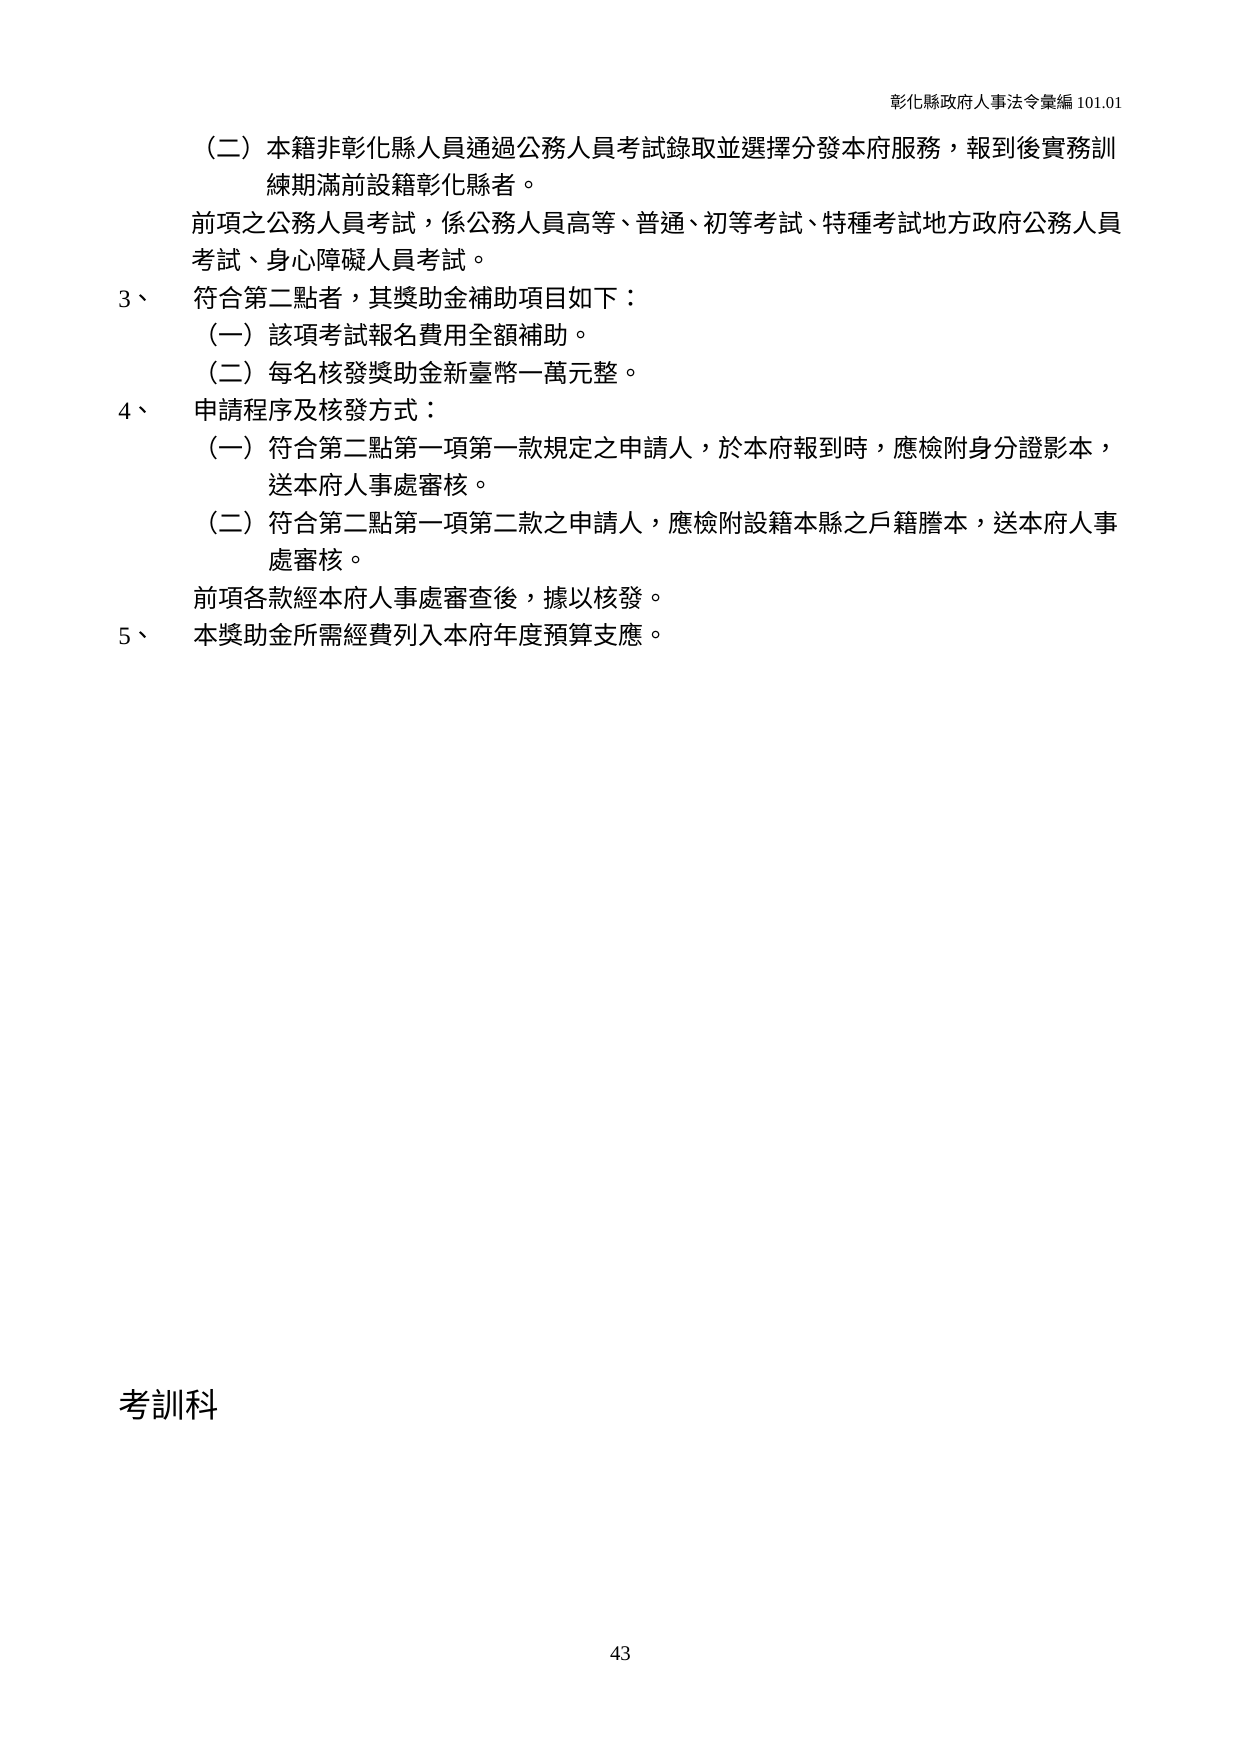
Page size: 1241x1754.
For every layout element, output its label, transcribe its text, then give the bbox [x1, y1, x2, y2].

text 前項各款經本府人事處審查後，據以核發。 [193, 577, 1122, 615]
text （二）每名核發獎助金新臺幣一萬元整。 [118, 352, 1122, 390]
text （二）符合第二點第一項第二款之申請人，應檢附設籍本縣之戶籍謄本，送本府人事處審核。 [193, 502, 1122, 577]
list 本獎助金所需經費列入本府年度預算支應。 [118, 615, 1122, 652]
list 符合第二點者，其獎助金補助項目如下： [118, 277, 1122, 315]
text （一）該項考試報名費用全額補助。 [168, 315, 1122, 352]
text 前項之公務人員考試，係公務人員高等、普通、初等考試、特種考試地方政府公務人員考試、身心障礙人員考試。 [191, 202, 1122, 277]
text （二）本籍非彰化縣人員通過公務人員考試錄取並選擇分發本府服務，報到後實務訓練期滿前設籍彰化縣者。 [191, 127, 1122, 202]
list 申請程序及核發方式： [118, 390, 1122, 427]
text （一）符合第二點第一項第一款規定之申請人，於本府報到時，應檢附身分證影本，送本府人事處審核。 [193, 427, 1122, 502]
text 考訓科 [118, 1365, 1122, 1440]
